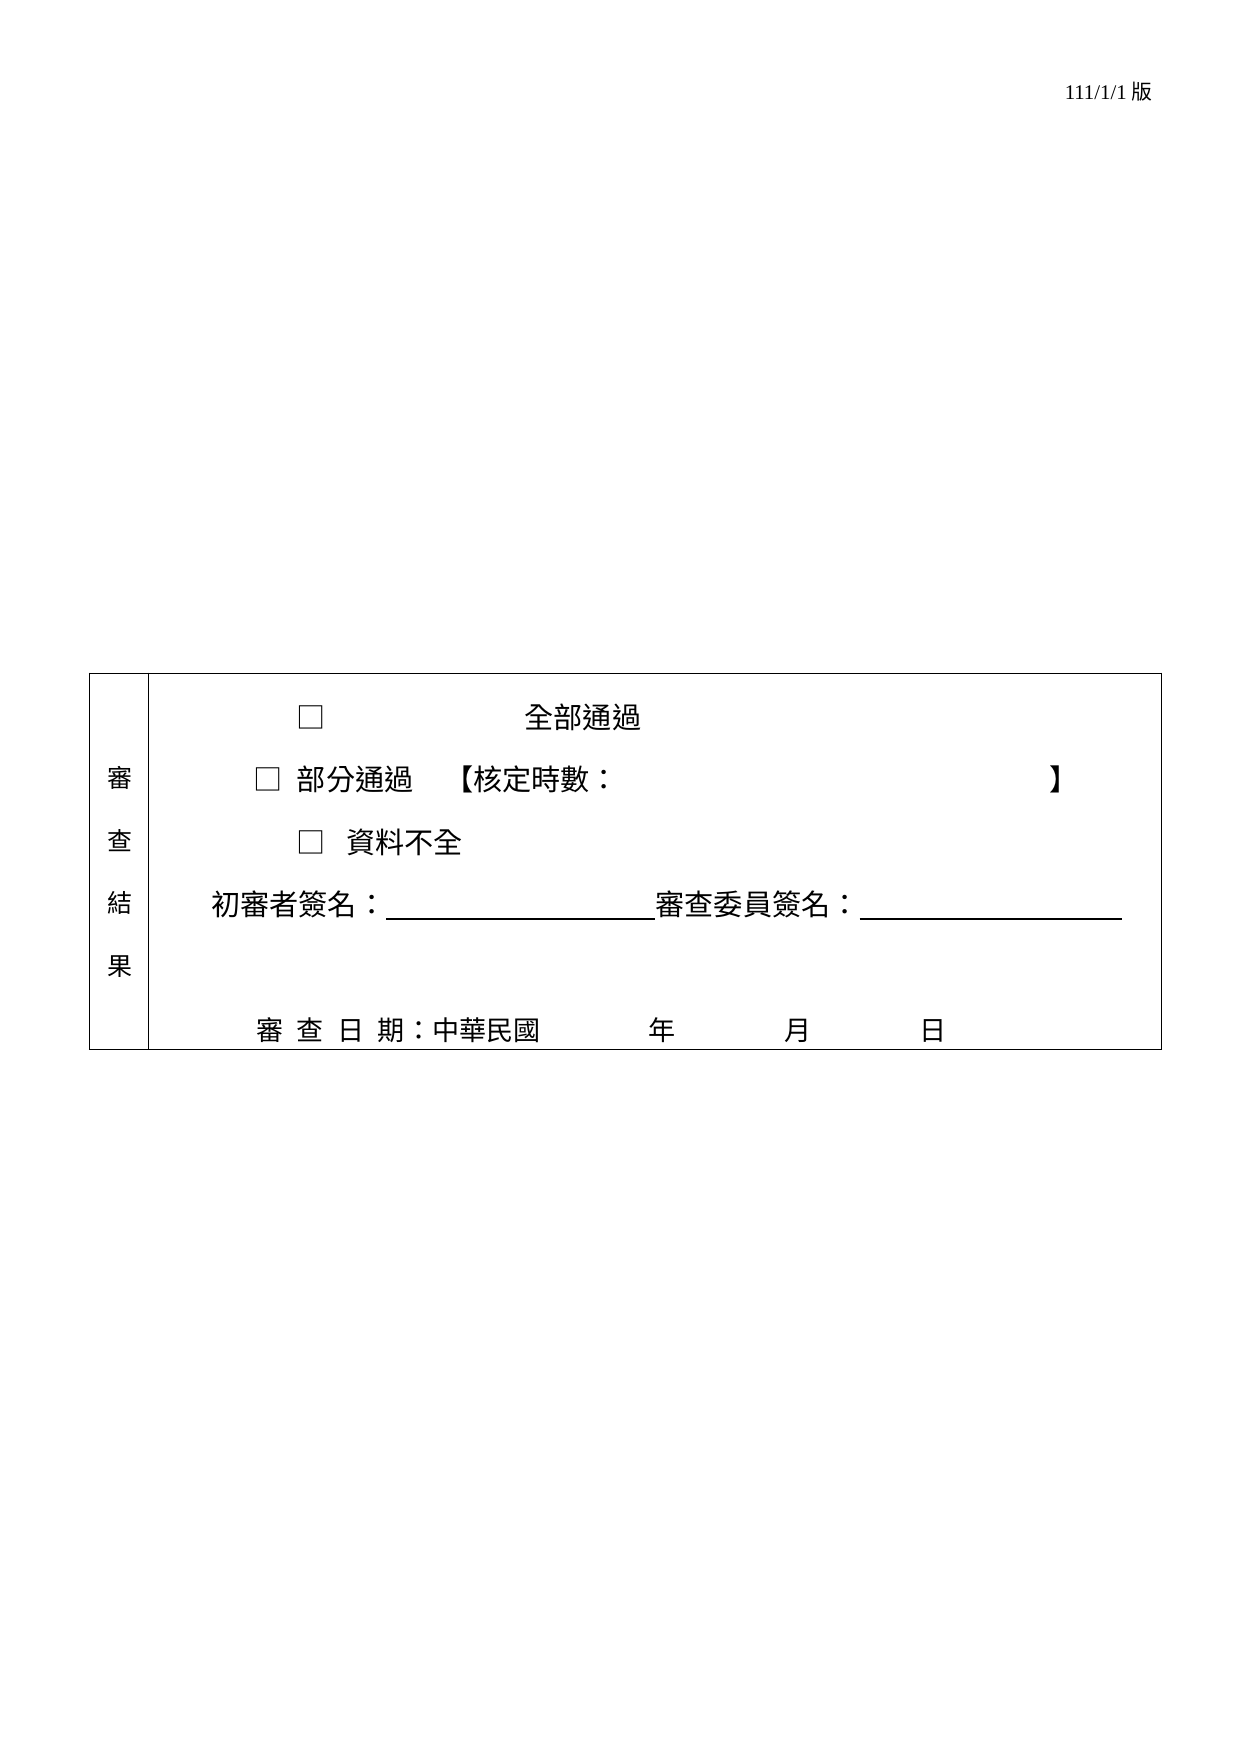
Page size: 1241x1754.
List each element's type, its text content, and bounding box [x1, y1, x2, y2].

table_cell 全部通過 □ 部分通過 【核定時數： 】 資料不全 初審者簽名： 審查委員簽名： 審 查 日 期：中華民國 年 月 日 [149, 674, 1161, 1049]
table_cell 審 查 結 果 [90, 674, 148, 1049]
